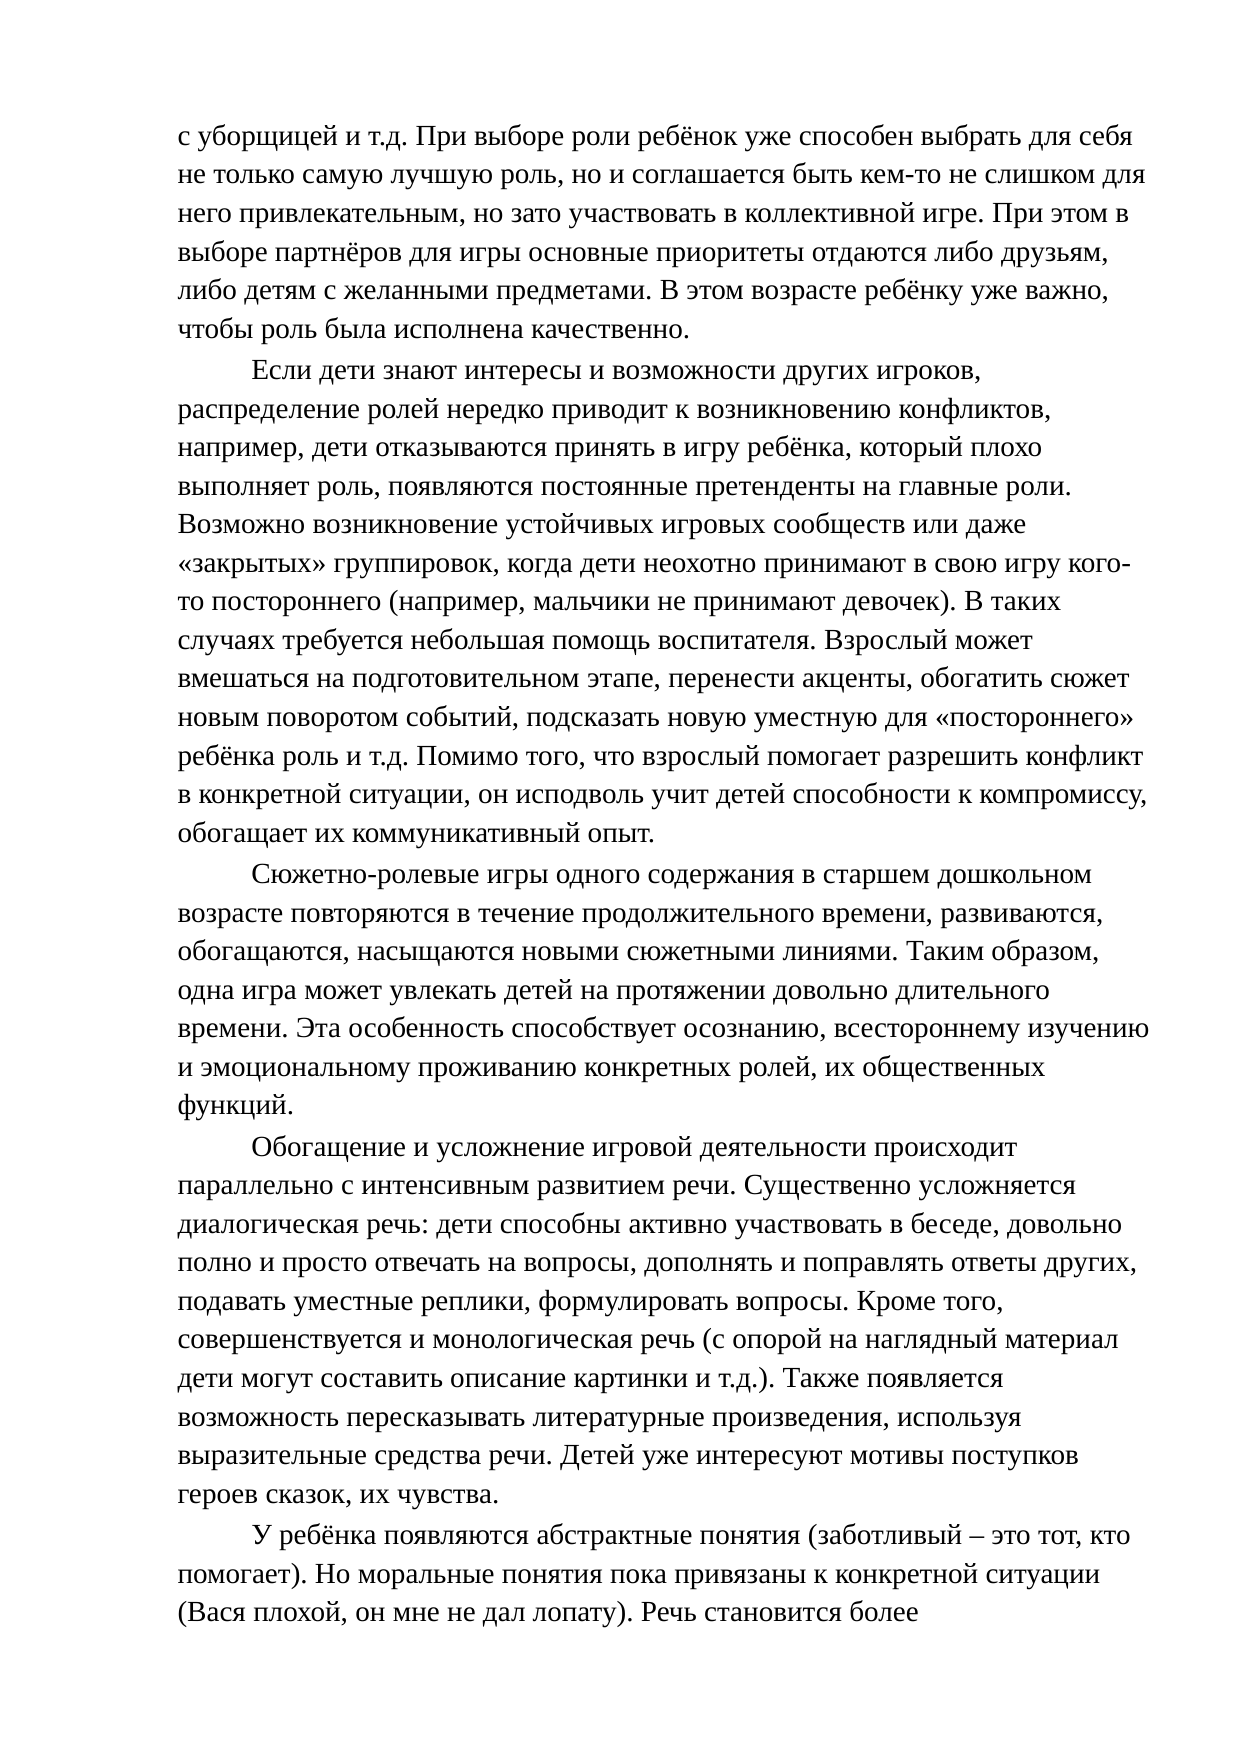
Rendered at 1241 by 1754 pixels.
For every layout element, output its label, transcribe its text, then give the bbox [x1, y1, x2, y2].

text с уборщицей и т.д. При выборе роли ребёнок уже способен выбрать для себя не только самую лучшую роль, но и соглашается быть кем-то не слишком для него привлекательным, но зато участвовать в коллективной игре. При этом в выборе партнёров для игры основные приоритеты отдаются либо друзьям, либо детям с желанными предметами. В этом возрасте ребёнку уже важно, чтобы роль была исполнена качественно. [177, 118, 1152, 344]
text Обогащение и усложнение игровой деятельности происходит параллельно с интенсивным развитием речи. Существенно усложняется диалогическая речь: дети способны активно участвовать в беседе, довольно полно и просто отвечать на вопросы, дополнять и поправлять ответы других, подавать уместные реплики, формулировать вопросы. Кроме того, совершенствуется и монологическая речь (с опорой на наглядный материал дети могут составить описание картинки и т.д.). Также появляется возможность пересказывать литературные произведения, используя выразительные средства речи. Детей уже интересуют мотивы поступков героев сказок, их чувства. [177, 1129, 1152, 1509]
text У ребёнка появляются абстрактные понятия (заботливый – это тот, кто помогает). Но моральные понятия пока привязаны к конкретной ситуации (Вася плохой, он мне не дал лопату). Речь становится более [177, 1517, 1152, 1628]
text Сюжетно-ролевые игры одного содержания в старшем дошкольном возрасте повторяются в течение продолжительного времени, развиваются, обогащаются, насыщаются новыми сюжетными линиями. Таким образом, одна игра может увлекать детей на протяжении довольно длительного времени. Эта особенность способствует осознанию, всестороннему изучению и эмоциональному проживанию конкретных ролей, их общественных функций. [177, 856, 1152, 1121]
text Если дети знают интересы и возможности других игроков, распределение ролей нередко приводит к возникновению конфликтов, например, дети отказываются принять в игру ребёнка, который плохо выполняет роль, появляются постоянные претенденты на главные роли. Возможно возникновение устойчивых игровых сообществ или даже «закрытых» группировок, когда дети неохотно принимают в свою игру кого-то постороннего (например, мальчики не принимают девочек). В таких случаях требуется небольшая помощь воспитателя. Взрослый может вмешаться на подготовительном этапе, перенести акценты, обогатить сюжет новым поворотом событий, подсказать новую уместную для «постороннего» ребёнка роль и т.д. Помимо того, что взрослый помогает разрешить конфликт в конкретной ситуации, он исподволь учит детей способности к компромиссу, обогащает их коммуникативный опыт. [177, 352, 1152, 848]
